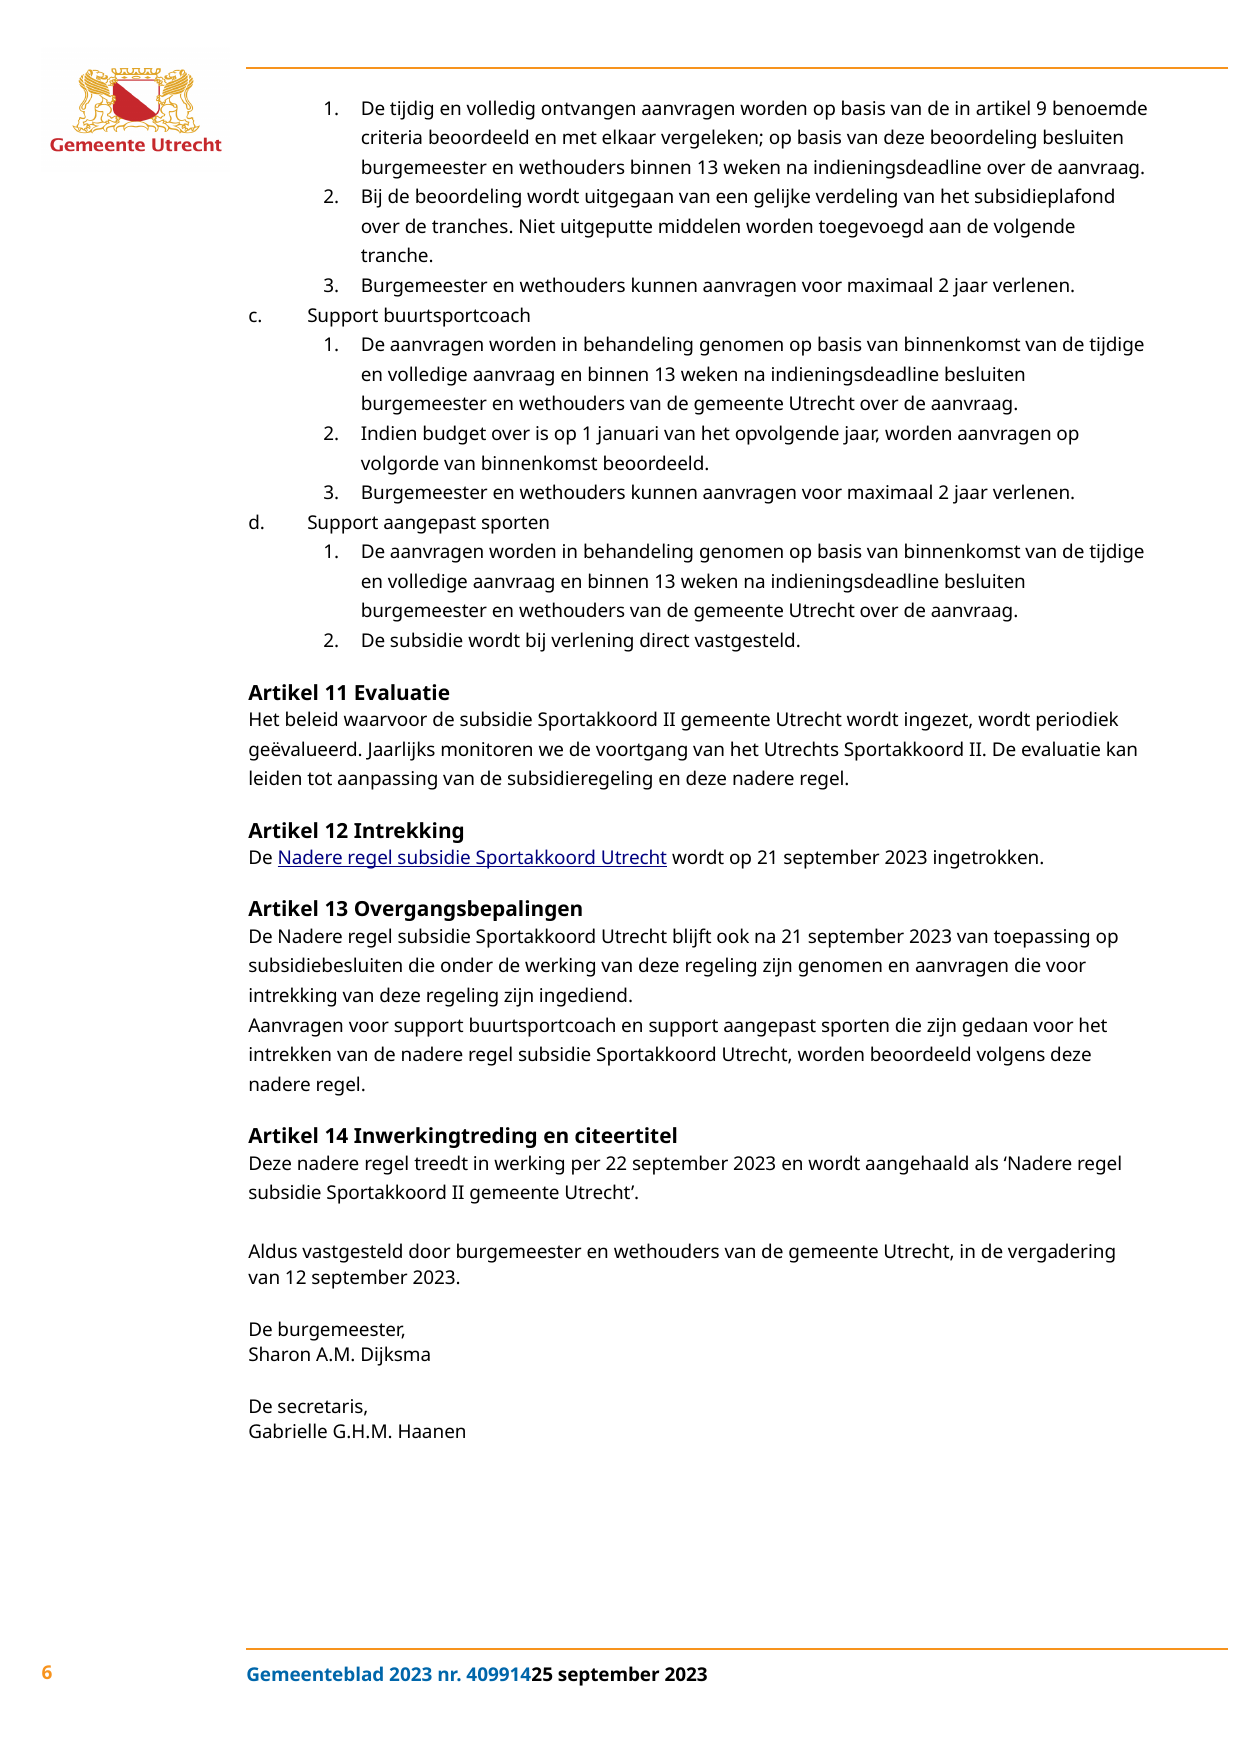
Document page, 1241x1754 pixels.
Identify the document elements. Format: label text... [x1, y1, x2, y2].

text Artikel 14 Inwerkingtreding en citeertitel [248, 1121, 1152, 1150]
text De secretaris, [248, 1393, 1152, 1419]
list De subsidie wordt bij verlening direct vastgesteld. [323, 627, 1152, 653]
text Gabrielle G.H.M. Haanen [248, 1419, 1152, 1444]
picture [41, 47, 231, 172]
list De aanvragen worden in behandeling genomen op basis van binnenkomst van de tijdige en volledige aanvraag en binnen 13 weken na indieningsdeadline besluiten burgemeester en wethouders van de gemeente Utrecht over de aanvraag. [323, 538, 1152, 623]
list Support aangepast sporten [248, 509, 1152, 535]
list Bij de beoordeling wordt uitgegaan van een gelijke verdeling van het subsidieplafond over de tranches. Niet uitgeputte middelen worden toegevoegd aan de volgende tranche. [323, 183, 1152, 268]
list Support buurtsportcoach [248, 302, 1152, 328]
text Artikel 12 Intrekking [248, 816, 1152, 844]
text De Nadere regel subsidie Sportakkoord Utrecht blijft ook na 21 september 2023 van toepassing op subsidiebesluiten die onder de werking van deze regeling zijn genomen en aanvragen die voor intrekking van deze regeling zijn ingediend. [248, 923, 1152, 1008]
list Burgemeester en wethouders kunnen aanvragen voor maximaal 2 jaar verlenen. [323, 272, 1152, 298]
text Artikel 11 Evaluatie [248, 678, 1152, 706]
text Deze nadere regel treedt in werking per 22 september 2023 en wordt aangehaald als ‘Nadere regel subsidie Sportakkoord II gemeente Utrecht’. [248, 1150, 1152, 1205]
text Sharon A.M. Dijksma [248, 1341, 1152, 1367]
text Aanvragen voor support buurtsportcoach en support aangepast sporten die zijn gedaan voor het intrekken van de nadere regel subsidie Sportakkoord Utrecht, worden beoordeeld volgens deze nadere regel. [248, 1012, 1152, 1097]
text Artikel 13 Overgangsbepalingen [248, 894, 1152, 923]
text Aldus vastgesteld door burgemeester en wethouders van de gemeente Utrecht, in de vergadering van 12 september 2023. [248, 1238, 1152, 1290]
list Burgemeester en wethouders kunnen aanvragen voor maximaal 2 jaar verlenen. [323, 479, 1152, 505]
list Indien budget over is op 1 januari van het opvolgende jaar, worden aanvragen op volgorde van binnenkomst beoordeeld. [323, 420, 1152, 476]
list De tijdig en volledig ontvangen aanvragen worden op basis van de in artikel 9 benoemde criteria beoordeeld en met elkaar vergeleken; op basis van deze beoordeling besluiten burgemeester en wethouders binnen 13 weken na indieningsdeadline over de aanvraag. [323, 95, 1152, 180]
text De burgemeester, [248, 1316, 1152, 1341]
list De aanvragen worden in behandeling genomen op basis van binnenkomst van de tijdige en volledige aanvraag en binnen 13 weken na indieningsdeadline besluiten burgemeester en wethouders van de gemeente Utrecht over de aanvraag. [323, 331, 1152, 416]
text De Nadere regel subsidie Sportakkoord Utrecht wordt op 21 september 2023 ingetrokken. [248, 844, 1152, 870]
text Het beleid waarvoor de subsidie Sportakkoord II gemeente Utrecht wordt ingezet, wordt periodiek geëvalueerd. Jaarlijks monitoren we de voortgang van het Utrechts Sportakkoord II. De evaluatie kan leiden tot aanpassing van de subsidieregeling en deze nadere regel. [248, 706, 1152, 791]
